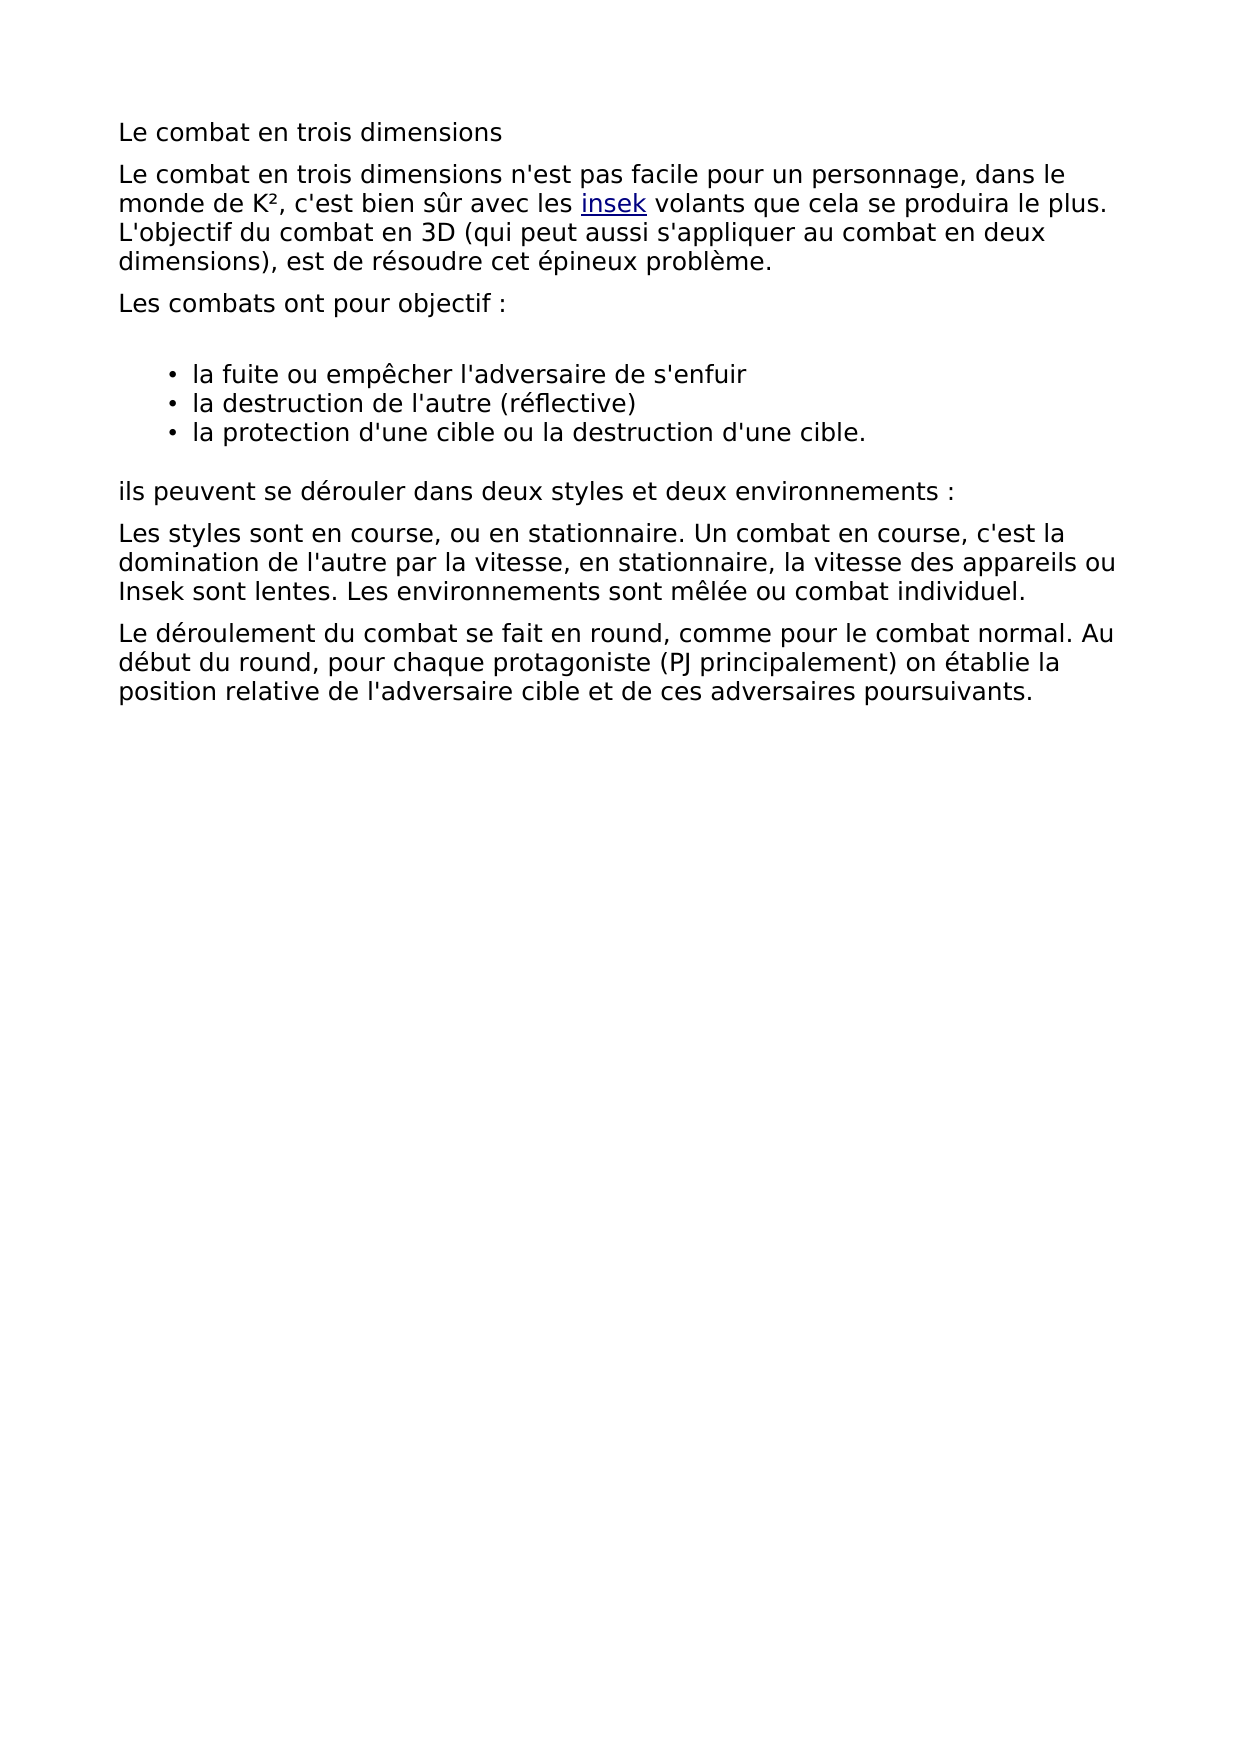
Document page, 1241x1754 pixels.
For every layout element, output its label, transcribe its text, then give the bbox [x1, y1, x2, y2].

text Le combat en trois dimensions [118, 118, 1122, 147]
text Le combat en trois dimensions n'est pas facile pour un personnage, dans le monde de K², c'est bien sûr avec les insek volants que cela se produira le plus. L'objectif du combat en 3D (qui peut aussi s'appliquer au combat en deux dimensions), est de résoudre cet épineux problème. [118, 160, 1122, 276]
text Les styles sont en course, ou en stationnaire. Un combat en course, c'est la domination de l'autre par la vitesse, en stationnaire, la vitesse des appareils ou Insek sont lentes. Les environnements sont mêlée ou combat individuel. [118, 519, 1122, 606]
list la fuite ou empêcher l'adversaire de s'enfuir [177, 360, 1122, 389]
list la protection d'une cible ou la destruction d'une cible. [177, 418, 1122, 448]
list la destruction de l'autre (réflective) [177, 389, 1122, 418]
text Le déroulement du combat se fait en round, comme pour le combat normal. Au début du round, pour chaque protagoniste (PJ principalement) on établie la position relative de l'adversaire cible et de ces adversaires poursuivants. [118, 619, 1122, 706]
text ils peuvent se dérouler dans deux styles et deux environnements : [118, 477, 1122, 506]
text Les combats ont pour objectif : [118, 289, 1122, 318]
